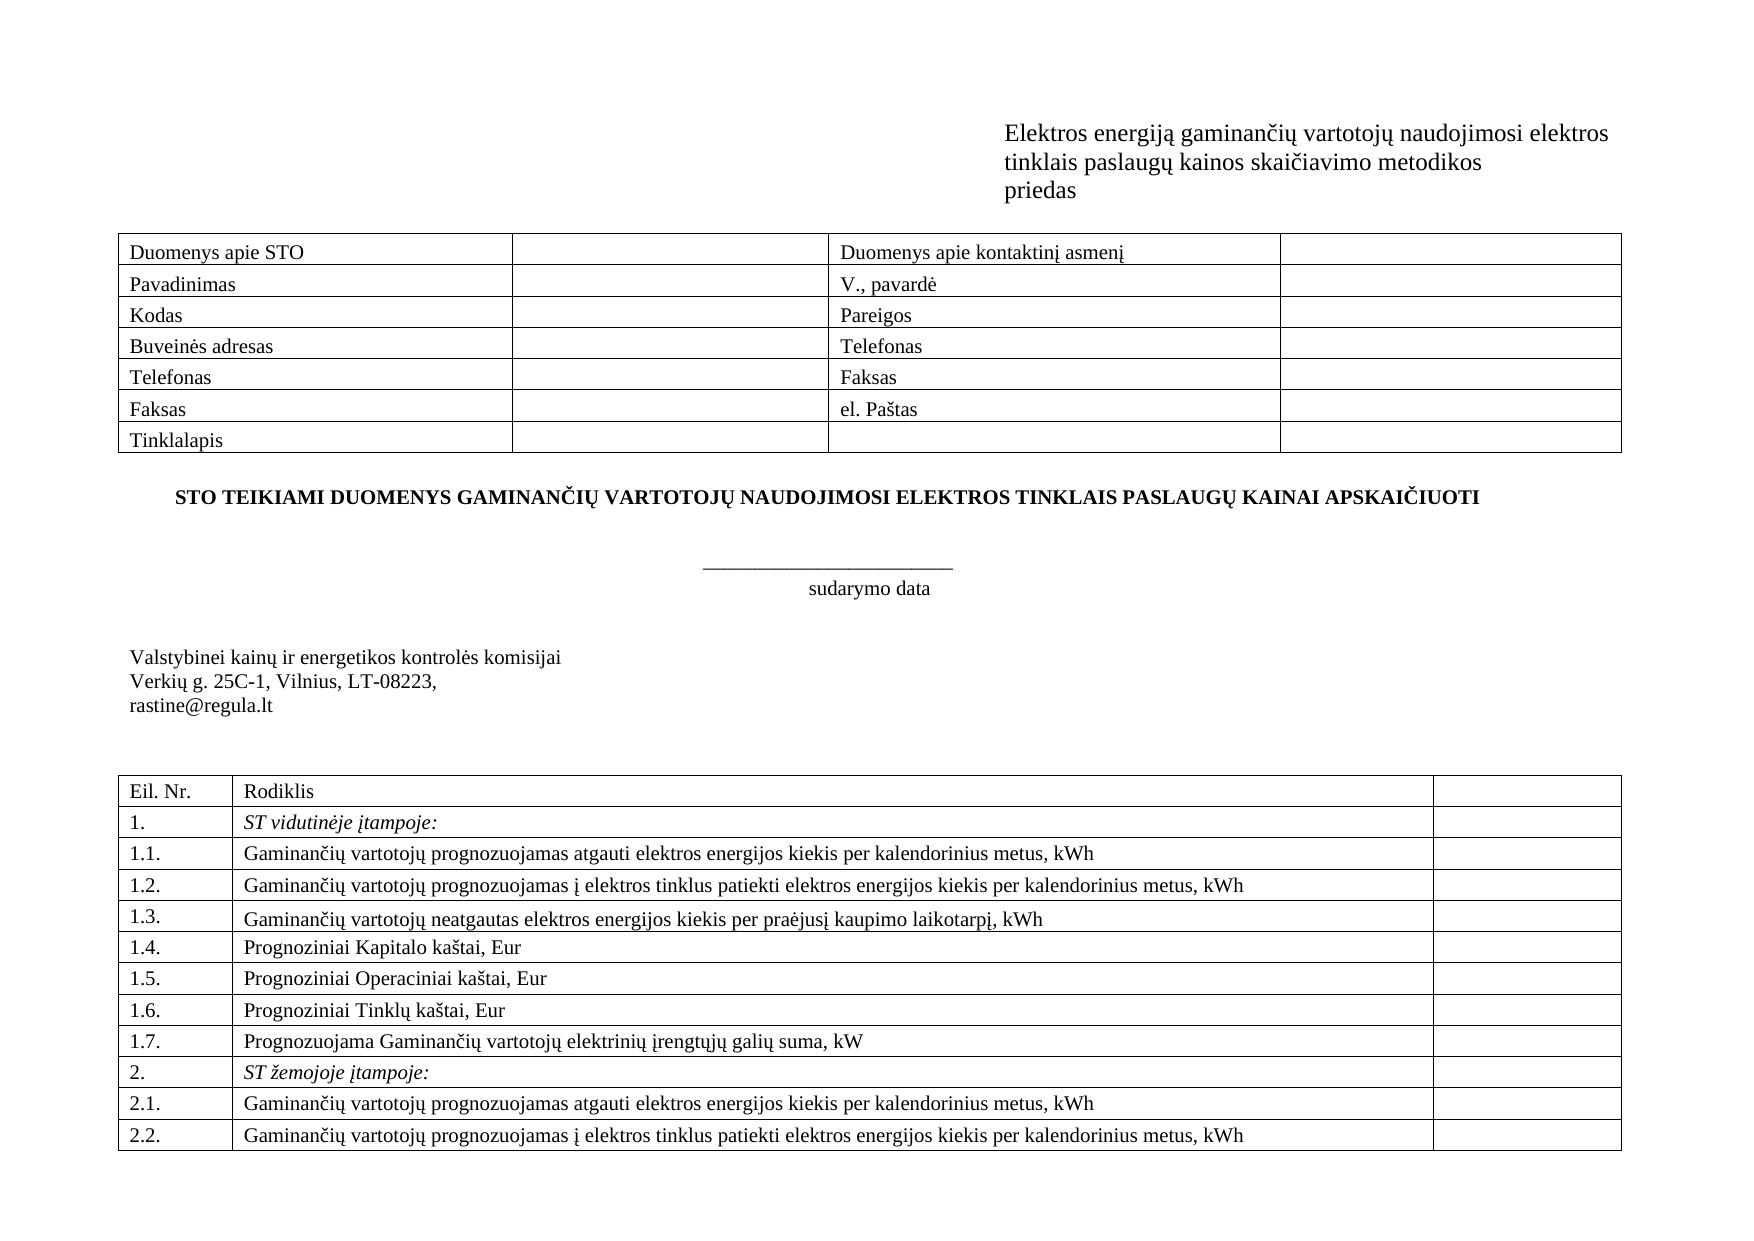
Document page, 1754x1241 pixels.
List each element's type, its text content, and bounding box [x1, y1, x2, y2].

table_cell Telefonas [829, 328, 1280, 358]
table_cell [1277, 513, 1364, 544]
table_cell [928, 638, 1016, 669]
table_cell [590, 638, 677, 669]
table_cell [1538, 669, 1621, 717]
table_cell sudarymo data [118, 575, 1621, 607]
table_header [1434, 776, 1621, 806]
table_cell [928, 607, 1016, 638]
table_cell Valstybinei kainų ir energetikos kontrolės komisijai [118, 638, 590, 669]
table_cell [1277, 669, 1364, 717]
table_cell [513, 265, 828, 296]
table_cell [173, 513, 313, 544]
table_cell Gaminančių vartotojų prognozuojamas atgauti elektros energijos kiekis per kalendorinius metus, kWh [233, 838, 1433, 868]
table_cell [173, 607, 313, 638]
table_cell [513, 328, 828, 358]
table_header [1538, 482, 1621, 513]
table_cell [1451, 669, 1538, 717]
table_cell [1451, 607, 1538, 638]
table_cell [313, 513, 452, 544]
table_cell 1.2. [119, 870, 232, 900]
table_cell [1538, 544, 1621, 575]
text Elektros energiją gaminančių vartotojų naudojimosi elektros [118, 118, 1621, 147]
table_cell [1538, 513, 1621, 544]
table_header STO TEIKIAMI DUOMENYS GAMINANČIŲ VARTOTOJŲ NAUDOJIMOSI ELEKTROS TINKLAIS PASLAUGŲ KAINAI APSKAIČIUOTI [118, 482, 1538, 513]
table_cell [452, 513, 590, 544]
table_cell [1538, 638, 1621, 669]
table_cell [590, 513, 677, 544]
table_cell 1.4. [119, 932, 232, 962]
table_cell Buveinės adresas [119, 328, 512, 358]
table_cell [513, 359, 828, 389]
table_cell [829, 422, 1280, 452]
table_cell [928, 513, 1016, 544]
table_cell [678, 638, 928, 669]
table_cell [513, 422, 828, 452]
table_cell [1281, 422, 1621, 452]
table_cell [1016, 638, 1190, 669]
table_cell [1190, 638, 1277, 669]
table_cell [1434, 901, 1621, 931]
table_cell [513, 390, 828, 421]
table_cell Gaminančių vartotojų neatgautas elektros energijos kiekis per praėjusį kaupimo laikotarpį, kWh [233, 901, 1433, 931]
table_cell 2.2. [119, 1120, 232, 1150]
table_cell [146, 513, 173, 544]
table_cell Kodas [119, 297, 512, 327]
table_cell Prognoziniai Kapitalo kaštai, Eur [233, 932, 1433, 962]
table_header Rodiklis [233, 776, 1433, 806]
table_cell [1434, 932, 1621, 962]
text tinklais paslaugų kainos skaičiavimo metodikos [118, 147, 1621, 176]
table_cell [1364, 669, 1451, 717]
table_cell [1451, 513, 1538, 544]
table_cell ST vidutinėje įtampoje: [233, 807, 1433, 837]
table_cell [1451, 638, 1538, 669]
table_cell 1.6. [119, 995, 232, 1025]
table_cell [1281, 265, 1621, 296]
table_cell [590, 669, 677, 717]
table_cell [1434, 870, 1621, 900]
table_cell Pavadinimas [119, 265, 512, 296]
table_cell 1. [119, 807, 232, 837]
table_cell 1.1. [119, 838, 232, 868]
table_cell [1434, 963, 1621, 993]
table_cell [1016, 513, 1190, 544]
table_cell [513, 297, 828, 327]
table_cell Prognozuojama Gaminančių vartotojų elektrinių įrengtųjų galių suma, kW [233, 1026, 1433, 1056]
table_cell Gaminančių vartotojų prognozuojamas atgauti elektros energijos kiekis per kalendorinius metus, kWh [233, 1088, 1433, 1118]
table_cell [1434, 838, 1621, 868]
table_cell [1277, 607, 1364, 638]
table_cell [1434, 807, 1621, 837]
table_cell [590, 607, 677, 638]
table_header [1281, 234, 1621, 264]
table_cell V., pavardė [829, 265, 1280, 296]
table_cell [1016, 607, 1190, 638]
table_cell Tinklalapis [119, 422, 512, 452]
table_cell Faksas [829, 359, 1280, 389]
table_cell [1281, 390, 1621, 421]
table_cell [678, 669, 928, 717]
table_cell Telefonas [119, 359, 512, 389]
table_header [513, 234, 828, 264]
table_cell [1277, 638, 1364, 669]
table_header Duomenys apie STO [119, 234, 512, 264]
table_header Duomenys apie kontaktinį asmenį [829, 234, 1280, 264]
table_cell [146, 607, 173, 638]
table_cell [118, 607, 146, 638]
table_cell [1364, 513, 1451, 544]
table_cell Verkių g. 25C-1, Vilnius, LT-08223, rastine@regula.lt [118, 669, 590, 717]
table_cell ST žemojoje įtampoje: [233, 1057, 1433, 1087]
table_cell [678, 607, 928, 638]
table_cell el. Paštas [829, 390, 1280, 421]
table_cell 2.1. [119, 1088, 232, 1118]
table_cell [678, 513, 928, 544]
table_cell [1281, 359, 1621, 389]
table_cell Faksas [119, 390, 512, 421]
table_cell Gaminančių vartotojų prognozuojamas į elektros tinklus patiekti elektros energijos kiekis per kalendorinius metus, kWh [233, 870, 1433, 900]
table_cell Prognoziniai Operaciniai kaštai, Eur [233, 963, 1433, 993]
table_cell [1016, 669, 1190, 717]
table_cell [1434, 995, 1621, 1025]
table_cell Prognoziniai Tinklų kaštai, Eur [233, 995, 1433, 1025]
table_cell [1434, 1057, 1621, 1087]
table_cell [313, 607, 452, 638]
table_cell [1190, 607, 1277, 638]
table_cell [1434, 1088, 1621, 1118]
table_cell [1434, 1026, 1621, 1056]
table_cell [1434, 1120, 1621, 1150]
table_cell [452, 607, 590, 638]
table_cell ________________________ [118, 544, 1538, 575]
table_cell 1.3. [119, 901, 232, 931]
table_cell [1281, 297, 1621, 327]
table_cell Gaminančių vartotojų prognozuojamas į elektros tinklus patiekti elektros energijos kiekis per kalendorinius metus, kWh [233, 1120, 1433, 1150]
table_cell 1.7. [119, 1026, 232, 1056]
table_cell Pareigos [829, 297, 1280, 327]
table_cell [1364, 607, 1451, 638]
table_cell 1.5. [119, 963, 232, 993]
table_header Eil. Nr. [119, 776, 232, 806]
table_cell [1190, 669, 1277, 717]
table_cell [928, 669, 1016, 717]
table_cell 2. [119, 1057, 232, 1087]
table_cell [1538, 607, 1621, 638]
table_cell [118, 513, 146, 544]
table_cell [1281, 328, 1621, 358]
table_cell [1364, 638, 1451, 669]
table_cell [1190, 513, 1277, 544]
text priedas [118, 176, 1621, 204]
